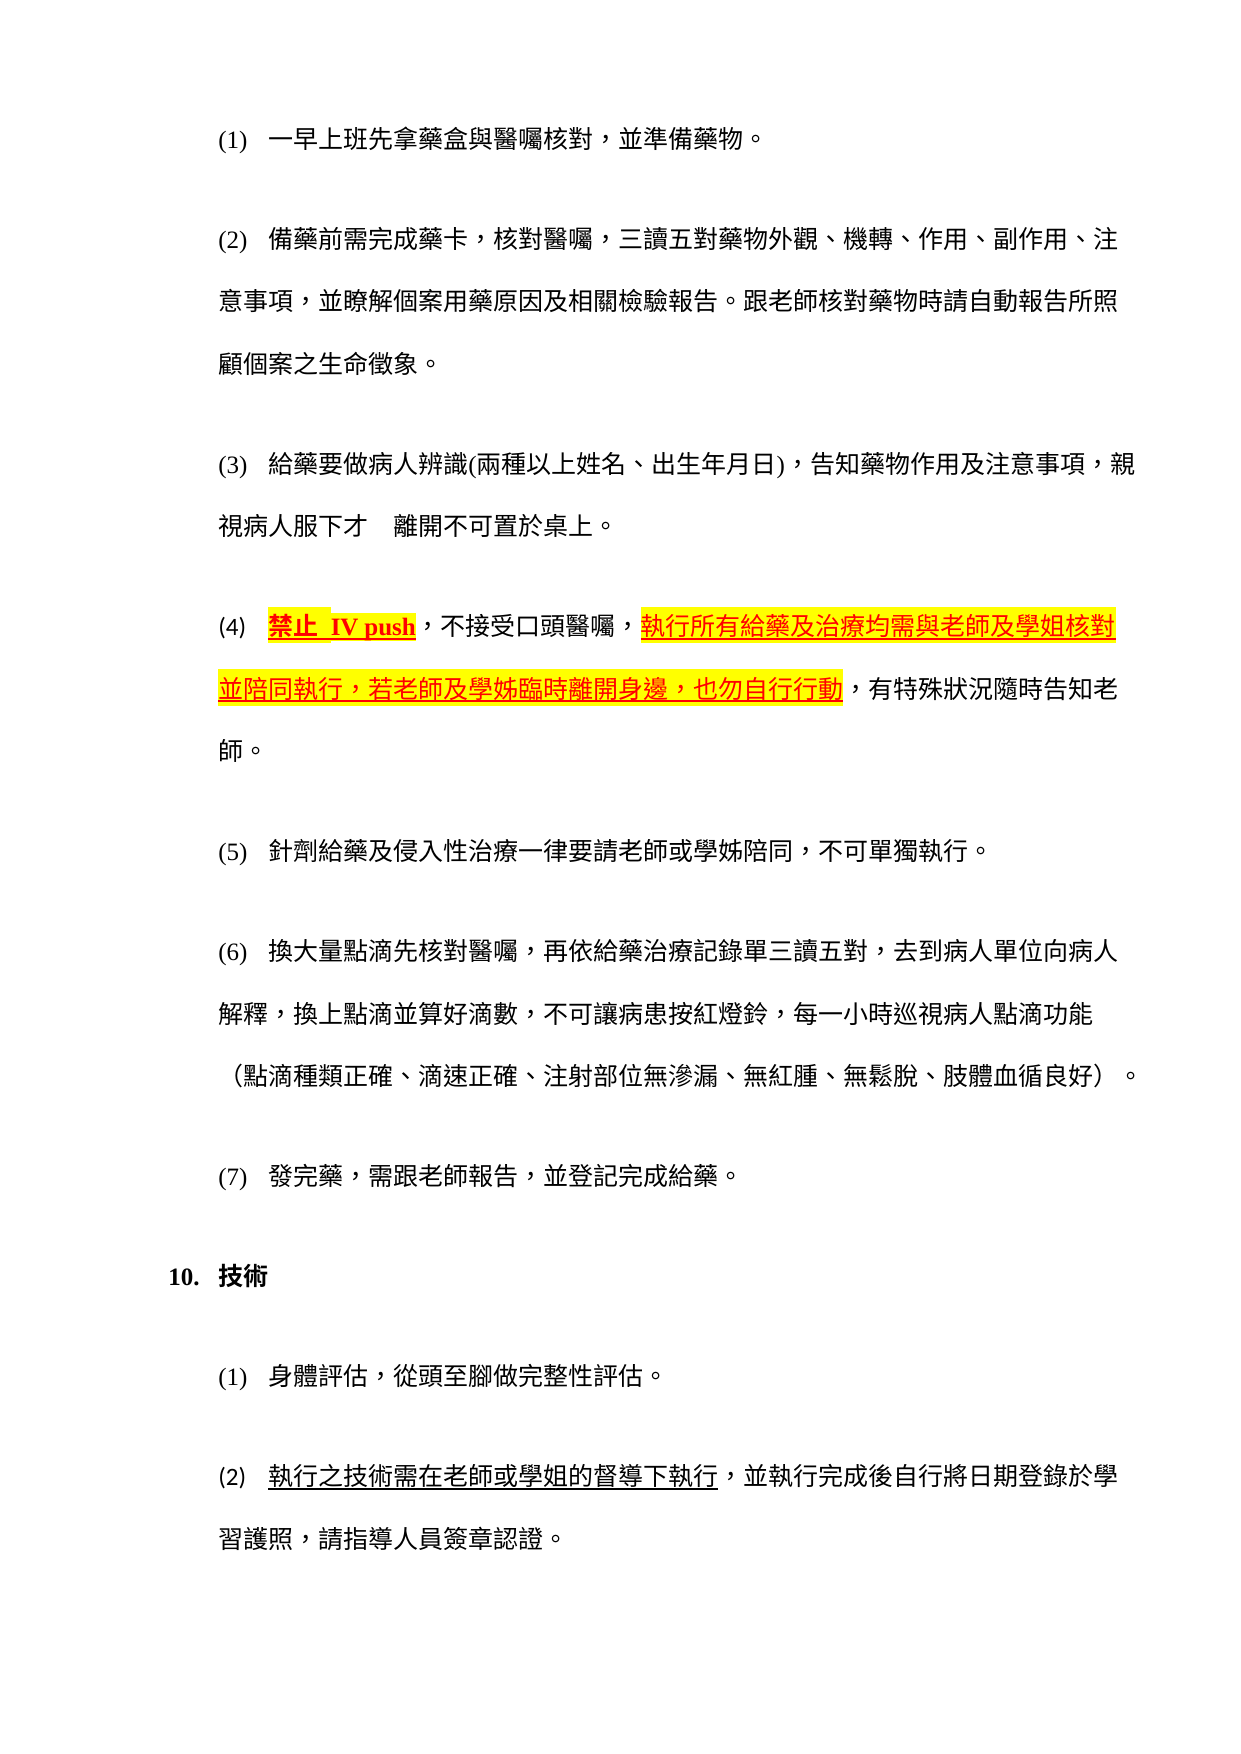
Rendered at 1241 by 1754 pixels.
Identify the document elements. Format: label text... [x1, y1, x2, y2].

list 備藥前需完成藥卡，核對醫囑，三讀五對藥物外觀、機轉、作用、副作用、注意事項，並瞭解個案用藥原因及相關檢驗報告。跟老師核對藥物時請自動報告所照顧個案之生命徵象。 [218, 196, 1137, 383]
list 技術 [168, 1233, 1137, 1296]
list 發完藥，需跟老師報告，並登記完成給藥。 [218, 1133, 1137, 1196]
list 換大量點滴先核對醫囑，再依給藥治療記錄單三讀五對，去到病人單位向病人解釋，換上點滴並算好滴數，不可讓病患按紅燈鈴，每一小時巡視病人點滴功能（點滴種類正確、滴速正確、注射部位無滲漏、無紅腫、無鬆脫、肢體血循良好）。 [218, 908, 1137, 1096]
list 禁止 IV push，不接受口頭醫囑，執行所有給藥及治療均需與老師及學姐核對並陪同執行，若老師及學姊臨時離開身邊，也勿自行行動，有特殊狀況隨時告知老師。 [218, 583, 1137, 771]
list 給藥要做病人辨識(兩種以上姓名、出生年月日)，告知藥物作用及注意事項，親視病人服下才 離開不可置於桌上。 [218, 421, 1137, 546]
list 身體評估，從頭至腳做完整性評估。 [218, 1333, 1137, 1396]
list 執行之技術需在老師或學姐的督導下執行，並執行完成後自行將日期登錄於學習護照，請指導人員簽章認證。 [218, 1433, 1137, 1558]
list 一早上班先拿藥盒與醫囑核對，並準備藥物。 [218, 96, 1137, 158]
list 針劑給藥及侵入性治療一律要請老師或學姊陪同，不可單獨執行。 [218, 808, 1137, 871]
